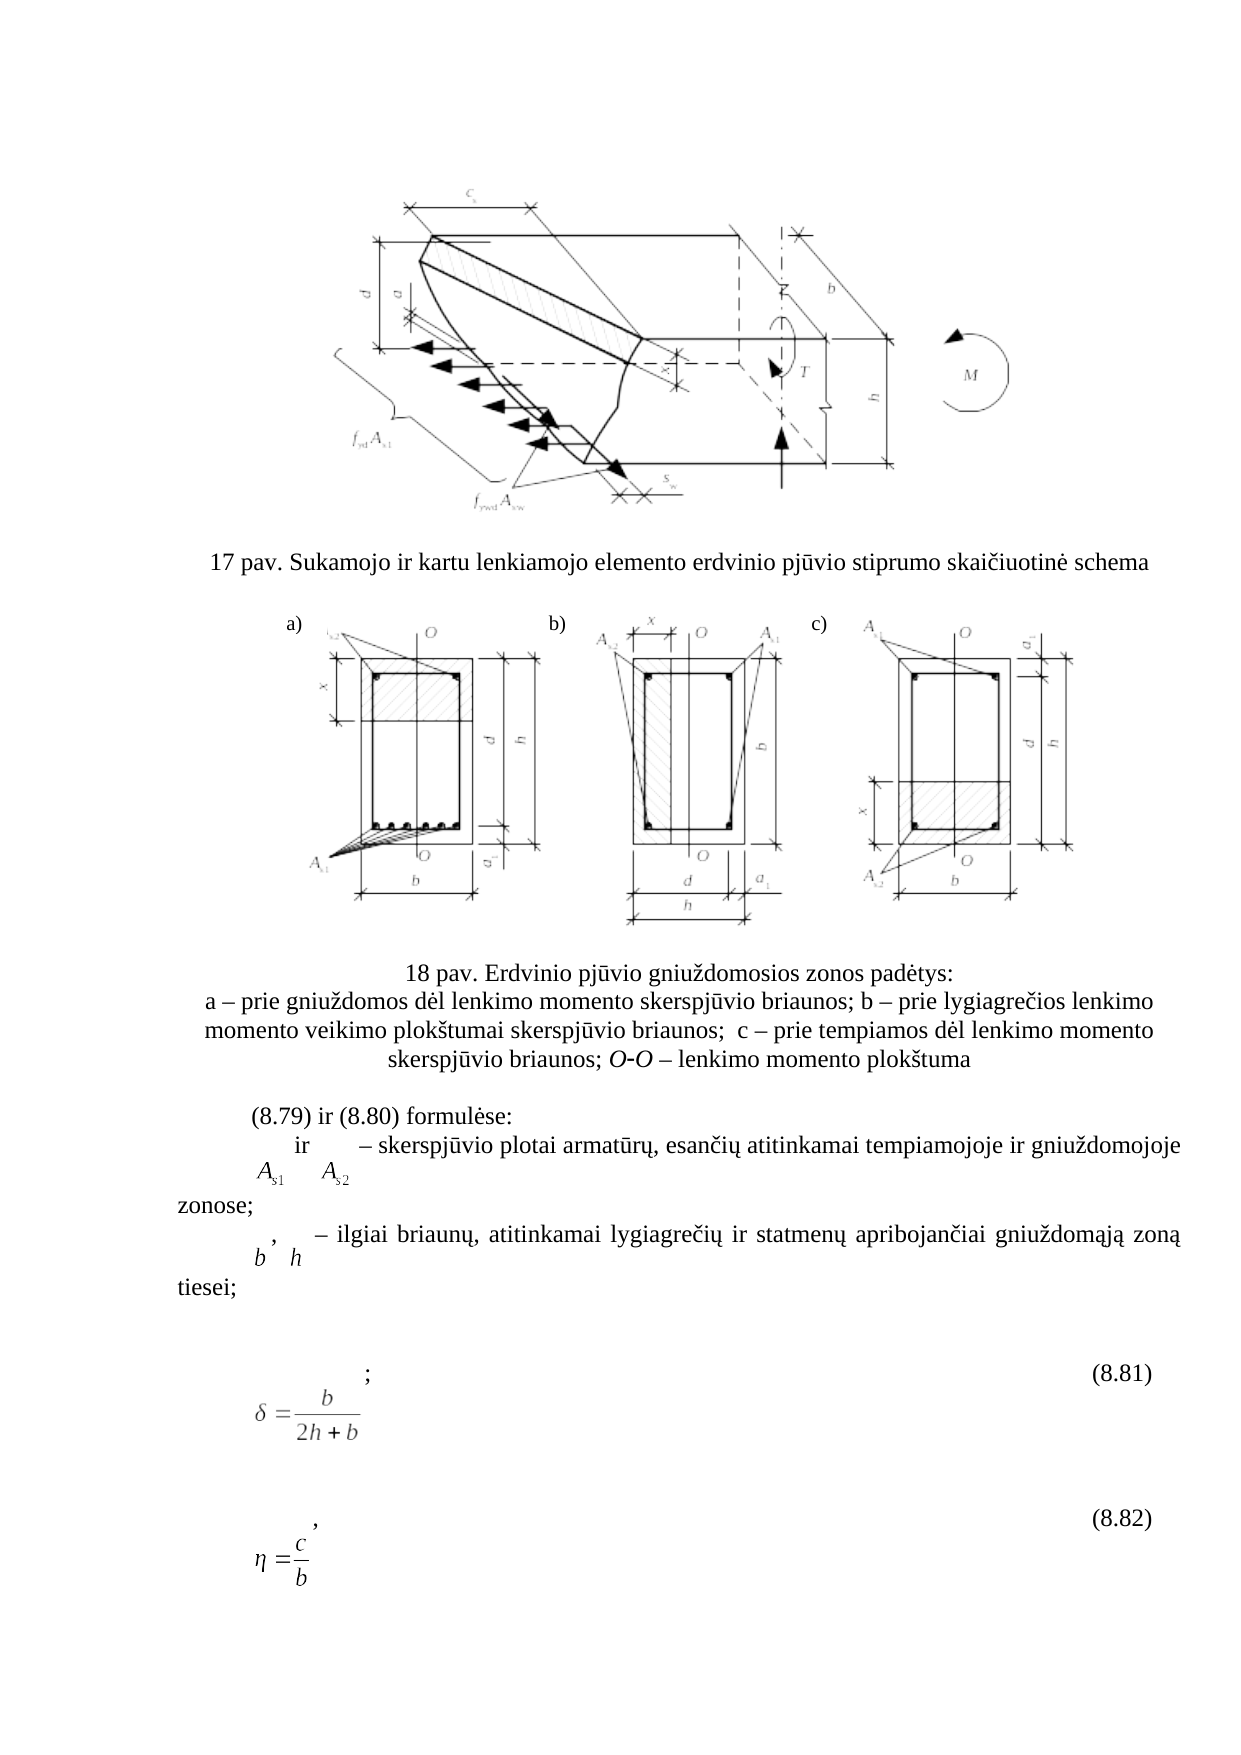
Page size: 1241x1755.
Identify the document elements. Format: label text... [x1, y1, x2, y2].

text ir – skerspjūvio plotai armatūrų, esančių atitinkamai tempiamojoje ir gniuždomojoje zonose; [177, 1130, 1181, 1219]
text 17 pav. Sukamojo ir kartu lenkiamojo elemento erdvinio pjūvio stiprumo skaičiuotinė schema [177, 547, 1181, 576]
text , (8.82) [177, 1503, 1181, 1590]
text a – prie gniuždomos dėl lenkimo momento skerspjūvio briaunos; b – prie lygiagrečios lenkimo momento veikimo plokštumai skerspjūvio briaunos; c – prie tempiamos dėl lenkimo momento skerspjūvio briaunos; O-O – lenkimo momento plokštuma [177, 986, 1181, 1073]
text 18 pav. Erdvinio pjūvio gniuždomosios zonos padėtys: [177, 958, 1181, 986]
text ; (8.81) [177, 1358, 1181, 1446]
text a) [286, 611, 312, 633]
text , – ilgiai briaunų, atitinkamai lygiagrečių ir statmenų apribojančiai gniuždomąją zoną tiesei; [177, 1219, 1181, 1301]
text c) [811, 611, 837, 633]
text b) [548, 611, 575, 633]
text (8.79) ir (8.80) formulėse: [177, 1101, 1181, 1130]
